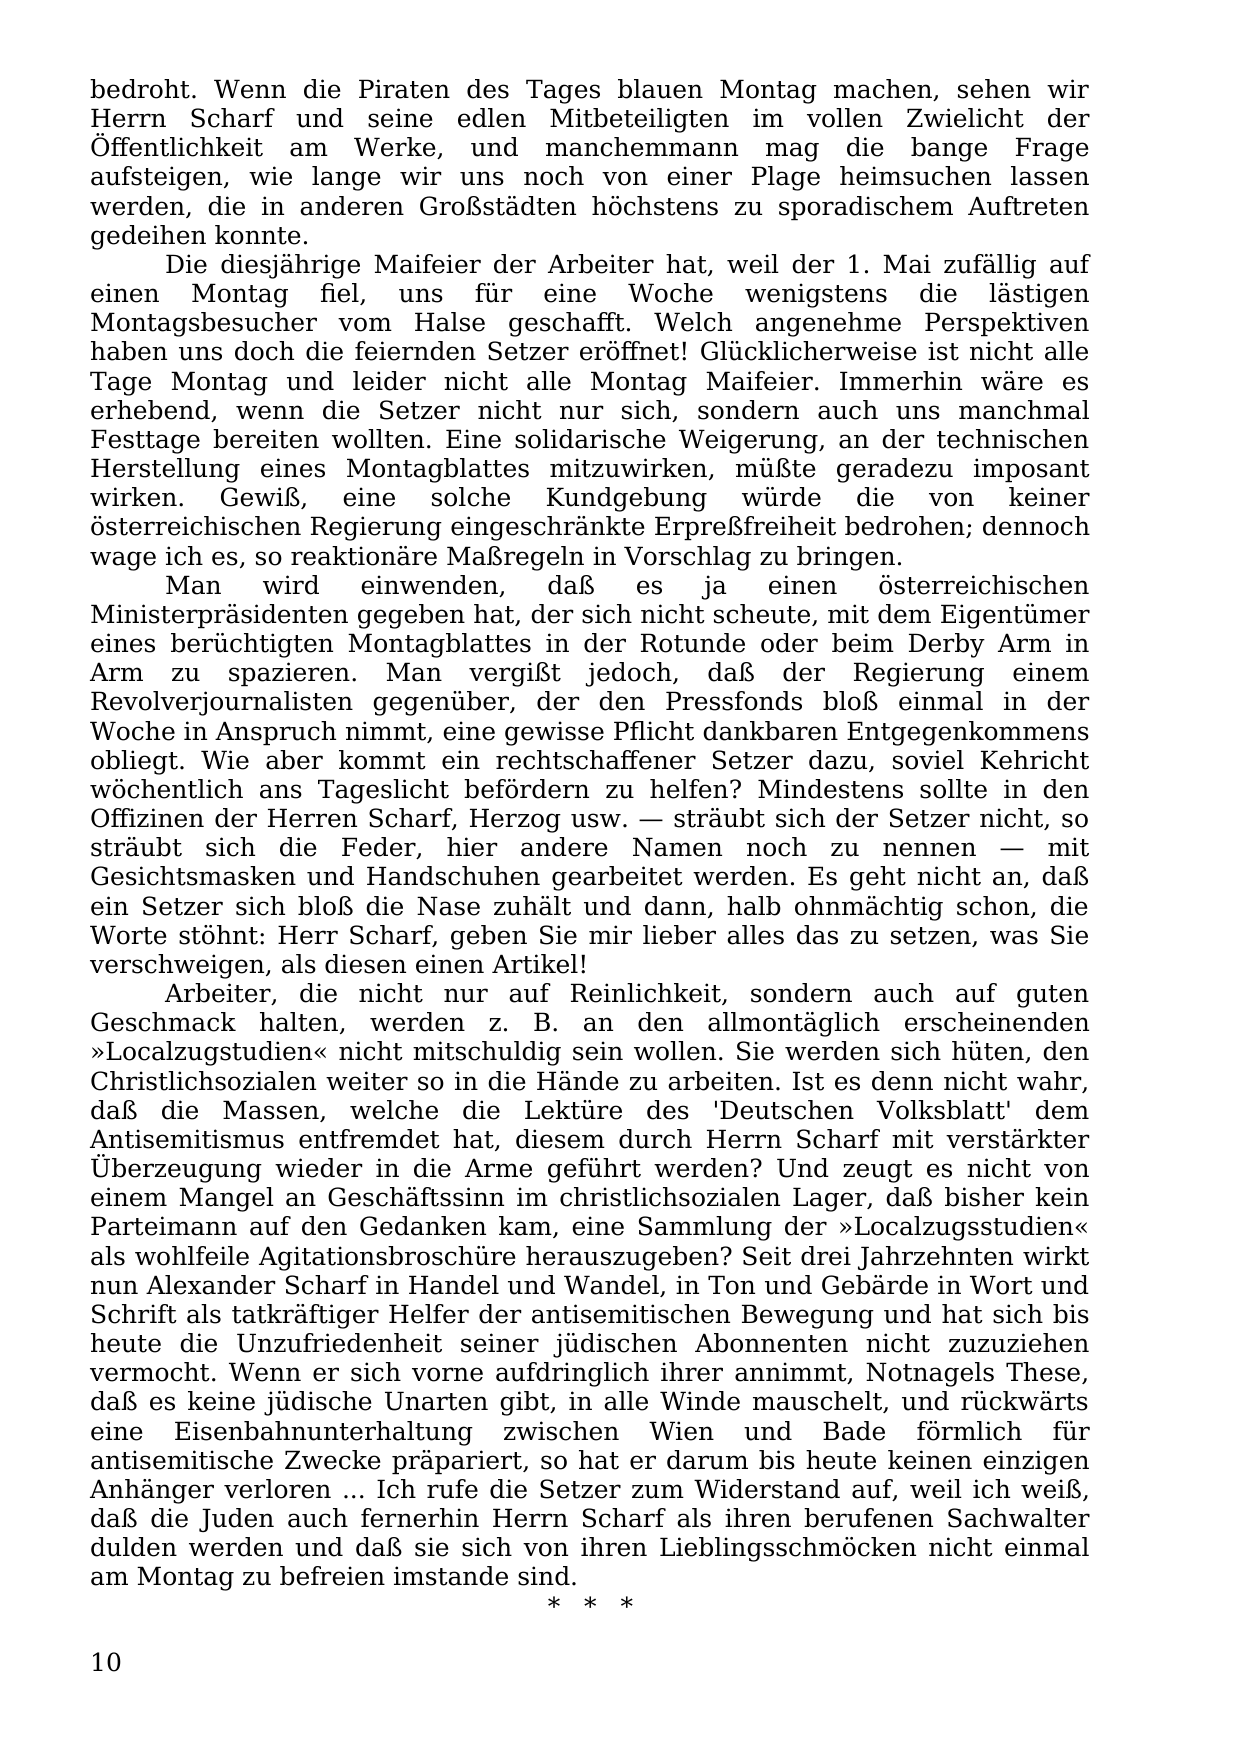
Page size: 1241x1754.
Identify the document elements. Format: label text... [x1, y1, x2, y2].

text Die diesjährige Maifeier der Arbeiter hat, weil der 1. Mai zufällig auf einen Montag fiel, uns für eine Woche wenigstens die lästigen Montagsbesucher vom Halse geschafft. Welch angenehme Perspektiven haben uns doch die feiernden Setzer eröffnet! Glücklicherweise ist nicht alle Tage Montag und leider nicht alle Montag Maifeier. Immerhin wäre es erhebend, wenn die Setzer nicht nur sich, sondern auch uns manchmal Festtage bereiten wollten. Eine solidarische Weigerung, an der technischen Herstellung eines Montagblattes mitzuwirken, müßte geradezu imposant wirken. Gewiß, eine solche Kundgebung würde die von keiner österreichischen Regierung eingeschränkte Erpreßfreiheit bedrohen; dennoch wage ich es, so reaktionäre Maßregeln in Vorschlag zu bringen. [90, 250, 1091, 571]
text bedroht. Wenn die Piraten des Tages blauen Montag machen, sehen wir Herrn Scharf und seine edlen Mitbeteiligten im vollen Zwielicht der Öffentlichkeit am Werke, und manchemmann mag die bange Frage aufsteigen, wie lange wir uns noch von einer Plage heimsuchen lassen werden, die in anderen Großstädten höchstens zu sporadischem Auftreten gedeihen konnte. [90, 75, 1091, 250]
text Man wird einwenden, daß es ja einen österreichischen Ministerpräsidenten gegeben hat, der sich nicht scheute, mit dem Eigentümer eines berüchtigten Montagblattes in der Rotunde oder beim Derby Arm in Arm zu spazieren. Man vergißt jedoch, daß der Regierung einem Revolverjournalisten gegenüber, der den Pressfonds bloß einmal in der Woche in Anspruch nimmt, eine gewisse Pflicht dankbaren Entgegenkommens obliegt. Wie aber kommt ein rechtschaffener Setzer dazu, soviel Kehricht wöchentlich ans Tageslicht befördern zu helfen? Mindestens sollte in den Offizinen der Herren Scharf, Herzog usw. — sträubt sich der Setzer nicht, so sträubt sich die Feder, hier andere Namen noch zu nennen — mit Gesichtsmasken und Handschuhen gearbeitet werden. Es geht nicht an, daß ein Setzer sich bloß die Nase zuhält und dann, halb ohnmächtig schon, die Worte stöhnt: Herr Scharf, geben Sie mir lieber alles das zu setzen, was Sie verschweigen, als diesen einen Artikel! [90, 571, 1091, 979]
text Arbeiter, die nicht nur auf Reinlichkeit, sondern auch auf guten Geschmack halten, werden z. B. an den allmontäglich erscheinenden »Localzugstudien« nicht mitschuldig sein wollen. Sie werden sich hüten, den Christlichsozialen weiter so in die Hände zu arbeiten. Ist es denn nicht wahr, daß die Massen, welche die Lektüre des 'Deutschen Volksblatt' dem Antisemitismus entfremdet hat, diesem durch Herrn Scharf mit verstärkter Überzeugung wieder in die Arme geführt werden? Und zeugt es nicht von einem Mangel an Geschäftssinn im christlichsozialen Lager, daß bisher kein Parteimann auf den Gedanken kam, eine Sammlung der »Localzugsstudien« als wohlfeile Agitationsbroschüre herauszugeben? Seit drei Jahrzehnten wirkt nun Alexander Scharf in Handel und Wandel, in Ton und Gebärde in Wort und Schrift als tatkräftiger Helfer der antisemitischen Bewegung und hat sich bis heute die Unzufriedenheit seiner jüdischen Abonnenten nicht zuzuziehen vermocht. Wenn er sich vorne aufdringlich ihrer annimmt, Notnagels These, daß es keine jüdische Unarten gibt, in alle Winde mauschelt, und rückwärts eine Eisenbahnunterhaltung zwischen Wien und Bade förmlich für antisemitische Zwecke präpariert, so hat er darum bis heute keinen einzigen Anhänger ver­loren ... Ich rufe die Setzer zum Widerstand auf, weil ich weiß, daß die Juden auch fernerhin Herrn Scharf als ihren berufenen Sachwalter dulden werden und daß sie sich von ihren Lieblingsschmöcken nicht einmal am Montag zu befreien imstande sind. [90, 979, 1091, 1592]
text * * * [90, 1592, 1091, 1621]
